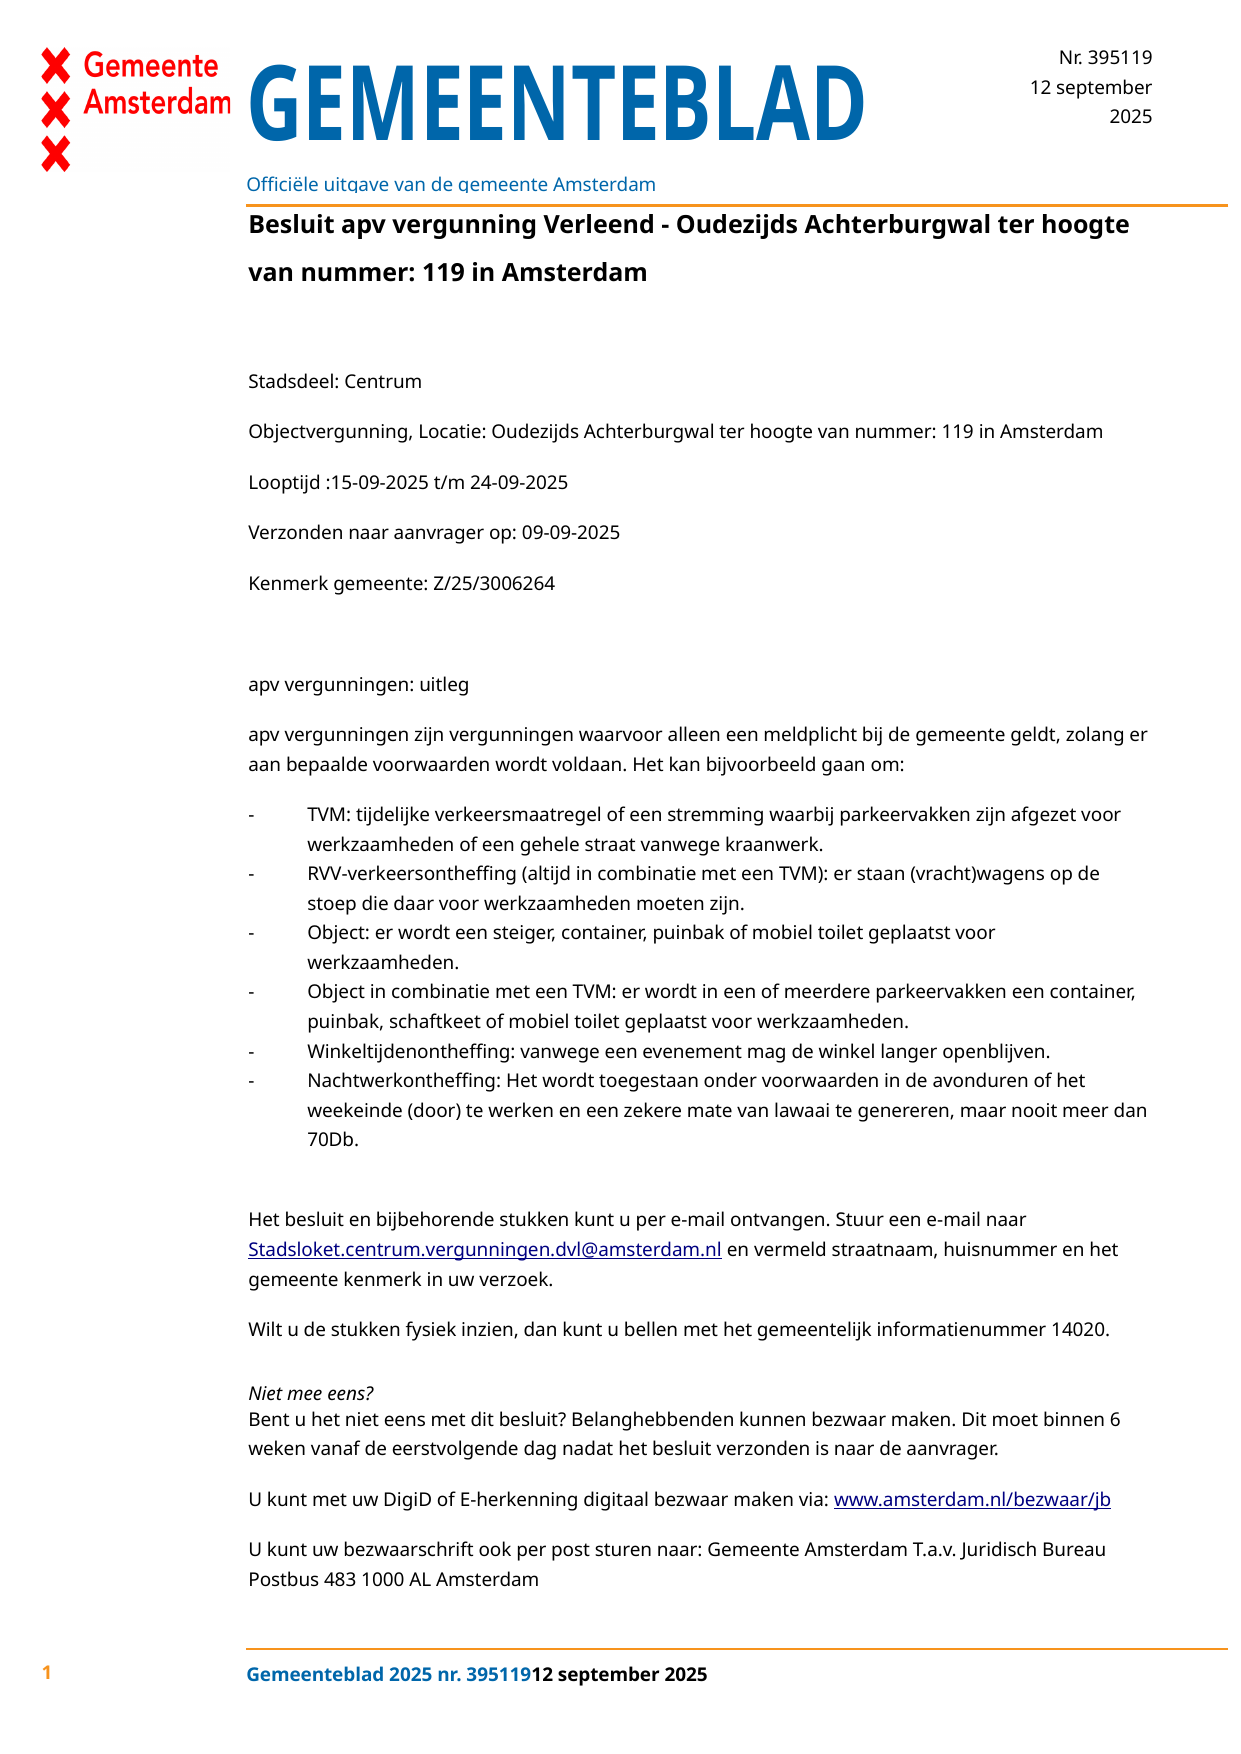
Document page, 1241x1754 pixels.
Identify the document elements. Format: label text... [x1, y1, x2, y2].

list TVM: tijdelijke verkeersmaatregel of een stremming waarbij parkeervakken zijn afgezet voor werkzaamheden of een gehele straat vanwege kraanwerk. [248, 801, 1152, 857]
text Verzonden naar aanvrager op: 09-09-2025 [248, 519, 1152, 545]
list Object in combinatie met een TVM: er wordt in een of meerdere parkeervakken een container, puinbak, schaftkeet of mobiel toilet geplaatst voor werkzaamheden. [248, 979, 1152, 1034]
list RVV-verkeersontheffing (altijd in combinatie met een TVM): er staan (vracht)wagens op de stoep die daar voor werkzaamheden moeten zijn. [248, 860, 1152, 916]
text Kenmerk gemeente: Z/25/3006264 [248, 570, 1152, 596]
text Stadsdeel: Centrum [248, 368, 1152, 394]
list Object: er wordt een steiger, container, puinbak of mobiel toilet geplaatst voor werkzaamheden. [248, 919, 1152, 975]
picture [41, 47, 231, 172]
text Looptijd :15-09-2025 t/m 24-09-2025 [248, 469, 1152, 495]
text Het besluit en bijbehorende stukken kunt u per e-mail ontvangen. Stuur een e-mail naar Stadsloket.centrum.vergunningen.dvl@amsterdam.nl en vermeld straatnaam, huisnummer en het gemeente kenmerk in uw verzoek. [248, 1207, 1152, 1292]
list Nachtwerkontheffing: Het wordt toegestaan onder voorwaarden in de avonduren of het weekeinde (door) te werken en een zekere mate van lawaai te genereren, maar nooit meer dan 70Db. [248, 1067, 1152, 1152]
text Wilt u de stukken fysiek inzien, dan kunt u bellen met het gemeentelijk informatienummer 14020. [248, 1316, 1152, 1342]
text Bent u het niet eens met dit besluit? Belanghebbenden kunnen bezwaar maken. Dit moet binnen 6 weken vanaf de eerstvolgende dag nadat het besluit verzonden is naar de aanvrager. [248, 1406, 1152, 1461]
text Niet mee eens? [248, 1380, 1152, 1406]
list Winkeltijdenontheffing: vanwege een evenement mag de winkel langer openblijven. [248, 1038, 1152, 1064]
text Besluit apv vergunning Verleend - Oudezijds Achterburgwal ter hoogte van nummer: 119 in Amsterdam [248, 207, 1152, 288]
text U kunt uw bezwaarschrift ook per post sturen naar: Gemeente Amsterdam T.a.v. Juridisch Bureau Postbus 483 1000 AL Amsterdam [248, 1536, 1152, 1592]
text U kunt met uw DigiD of E-herkenning digitaal bezwaar maken via: www.amsterdam.nl/bezwaar/jb [248, 1486, 1152, 1512]
text apv vergunningen: uitleg [248, 671, 1152, 697]
text Objectvergunning, Locatie: Oudezijds Achterburgwal ter hoogte van nummer: 119 in Amsterdam [248, 419, 1152, 444]
text apv vergunningen zijn vergunningen waarvoor alleen een meldplicht bij de gemeente geldt, zolang er aan bepaalde voorwaarden wordt voldaan. Het kan bijvoorbeeld gaan om: [248, 721, 1152, 777]
